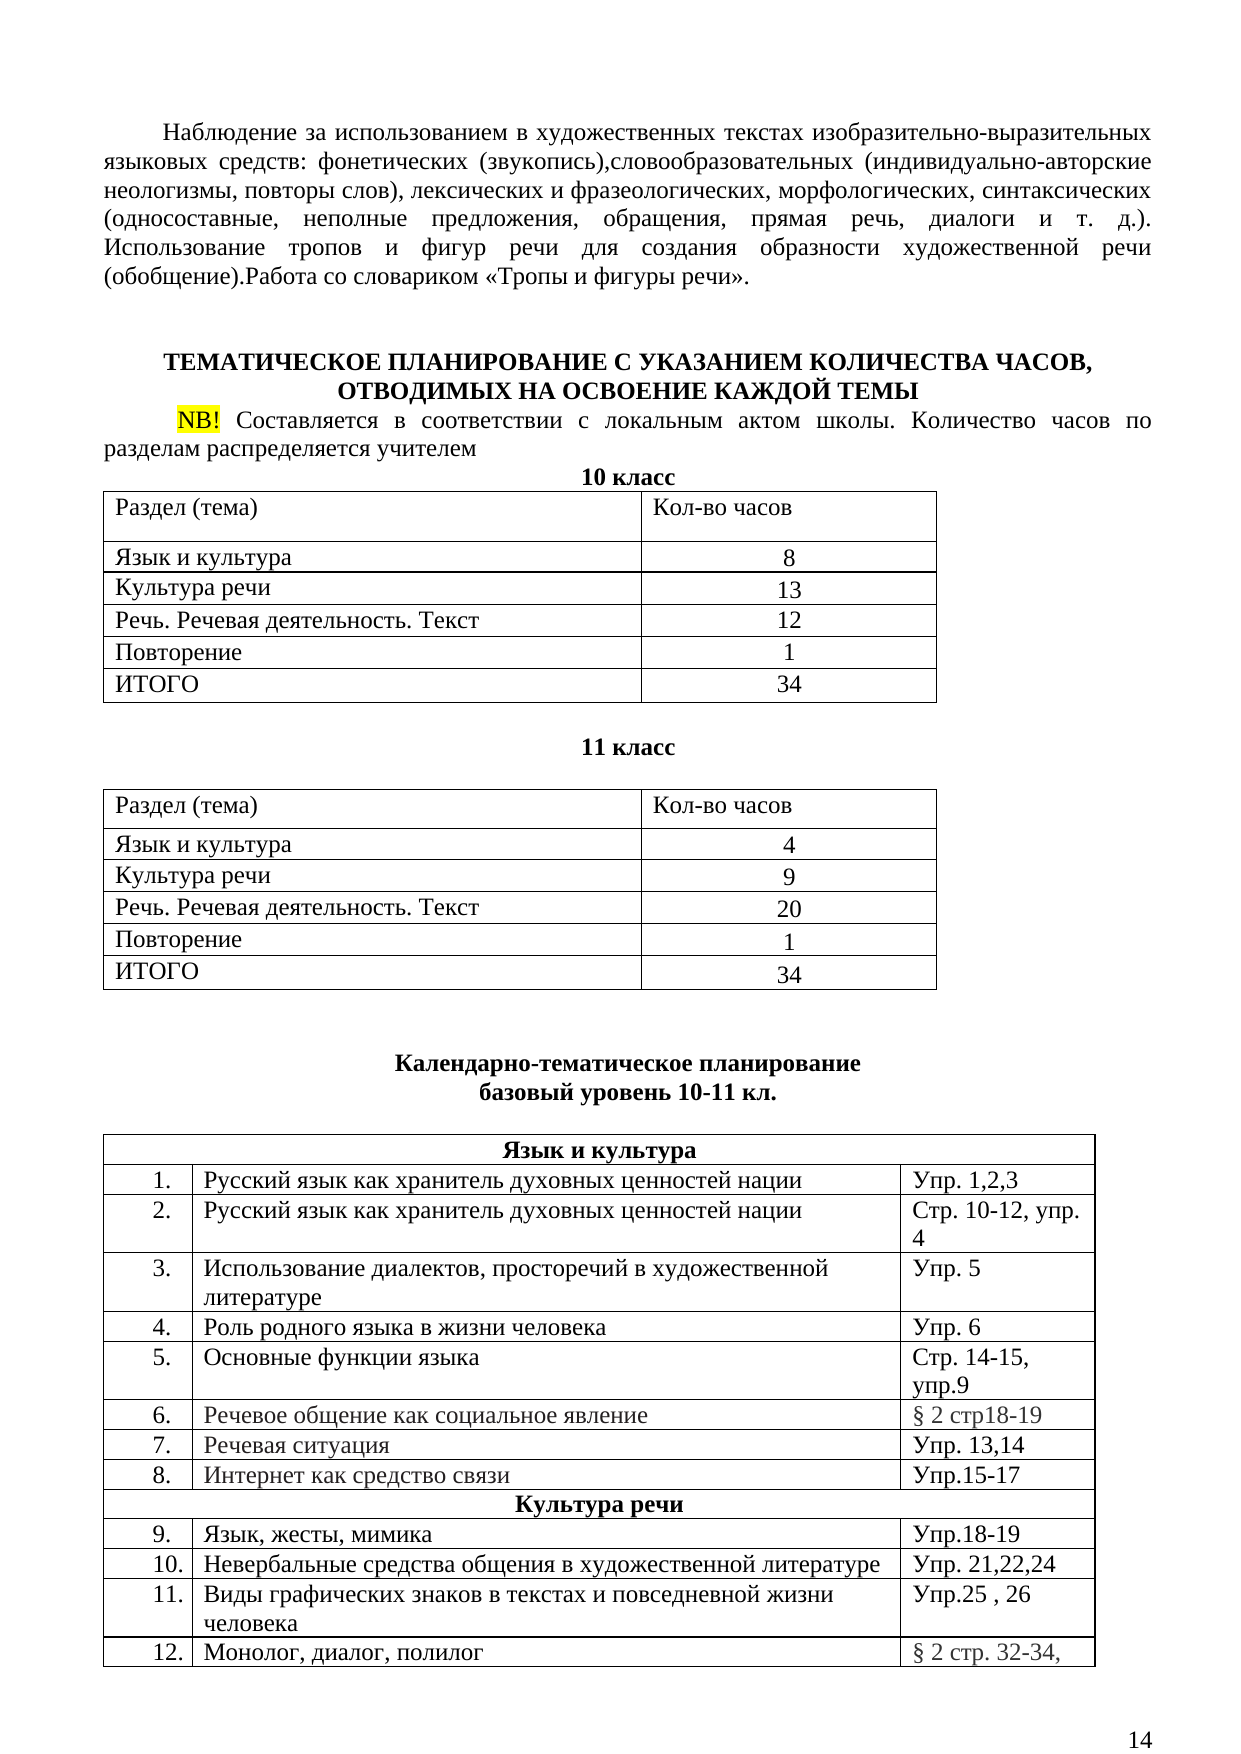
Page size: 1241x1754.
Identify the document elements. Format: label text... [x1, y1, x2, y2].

table_cell ИТОГО [104, 669, 641, 702]
text 11 класс [103, 732, 1152, 761]
table_cell Культура речи [104, 1490, 1094, 1518]
table_cell [104, 1549, 192, 1578]
table_cell Язык, жесты, мимика [193, 1519, 900, 1548]
table_cell Стр. 10-12, упр. 4 [901, 1195, 1094, 1252]
table_cell Упр. 13,14 [901, 1430, 1094, 1459]
table_cell Язык и культура [104, 829, 641, 859]
table_cell Русский язык как хранитель духовных ценностей нации [193, 1195, 900, 1252]
table_cell [104, 1638, 192, 1666]
table_cell Виды графических знаков в текстах и повседневной жизни человека [193, 1579, 900, 1636]
table_cell [104, 1342, 192, 1399]
table_cell [104, 1195, 192, 1252]
table_cell Речевое общение как социальное явление [193, 1400, 900, 1429]
table_cell Язык и культура [104, 542, 641, 571]
table_cell Упр.25 , 26 [901, 1579, 1094, 1636]
table_header Кол-во часов [642, 492, 936, 541]
table_cell Основные функции языка [193, 1342, 900, 1399]
table_cell Упр.18-19 [901, 1519, 1094, 1548]
table_cell Упр. 6 [901, 1312, 1094, 1341]
table_cell Повторение [104, 637, 641, 668]
table_cell Речевая ситуация [193, 1430, 900, 1459]
table_cell 4 [642, 829, 936, 859]
text NB! Составляется в соответствии с локальным актом школы. Количество часов по разделам распределяется учителем [103, 405, 1152, 462]
table_cell Использование диалектов, просторечий в художественной литературе [193, 1253, 900, 1311]
table_cell ИТОГО [104, 956, 641, 989]
table_cell Упр. 1,2,3 [901, 1165, 1094, 1194]
table_cell Русский язык как хранитель духовных ценностей нации [193, 1165, 900, 1194]
table_cell 12 [642, 605, 936, 636]
table_header Раздел (тема) [104, 790, 641, 828]
table_cell Речь. Речевая деятельность. Текст [104, 892, 641, 923]
table_cell 9 [642, 860, 936, 891]
table_cell § 2 стр. 32-34, [901, 1638, 1094, 1666]
table_cell 34 [642, 956, 936, 989]
table_cell Роль родного языка в жизни человека [193, 1312, 900, 1341]
table_cell 34 [642, 669, 936, 702]
text базовый уровень 10-11 кл. [103, 1077, 1152, 1105]
table_cell 13 [642, 573, 936, 604]
table_cell Монолог, диалог, полилог [193, 1638, 900, 1666]
table_header Кол-во часов [642, 790, 936, 828]
table_cell 8 [642, 542, 936, 571]
table_cell [104, 1460, 192, 1488]
table_header Раздел (тема) [104, 492, 641, 541]
table_cell Культура речи [104, 573, 641, 604]
table_cell Стр. 14-15, упр.9 [901, 1342, 1094, 1399]
text 10 класс [103, 462, 1152, 491]
table_cell [104, 1253, 192, 1311]
table_cell [104, 1430, 192, 1459]
table_cell [104, 1579, 192, 1636]
table_cell Интернет как средство связи [193, 1460, 900, 1488]
text ТЕМАТИЧЕСКОЕ ПЛАНИРОВАНИЕ С УКАЗАНИЕМ КОЛИЧЕСТВА ЧАСОВ, ОТВОДИМЫХ НА ОСВОЕНИЕ КАЖДОЙ ТЕМЫ [103, 347, 1152, 405]
table_cell [104, 1400, 192, 1429]
table_cell 20 [642, 892, 936, 923]
table_cell Невербальные средства общения в художественной литературе [193, 1549, 900, 1578]
table_cell [104, 1519, 192, 1548]
table_cell 1 [642, 924, 936, 955]
table_cell § 2 стр18-19 [901, 1400, 1094, 1429]
table_cell Упр. 5 [901, 1253, 1094, 1311]
table_cell Упр.15-17 [901, 1460, 1094, 1488]
table_cell Упр. 21,22,24 [901, 1549, 1094, 1578]
text Наблюдение за использованием в художественных текстах изобразительно-выразительных языковых средств: фонетических (звукопись),словообразовательных (индивидуально-авторские неологизмы, повторы слов), лексических и фразеологических, морфологических, синтаксических (односоставные, неполные предложения, обращения, прямая речь, диалоги и т. д.). Использование тропов и фигур речи для создания образности художественной речи (обобщение).Работа со словариком «Тропы и фигуры речи». [103, 117, 1152, 290]
table_header Язык и культура [104, 1135, 1094, 1164]
table_cell 1 [642, 637, 936, 668]
table_cell Повторение [104, 924, 641, 955]
text Календарно-тематическое планирование [103, 1048, 1152, 1077]
table_cell [104, 1312, 192, 1341]
table_cell Речь. Речевая деятельность. Текст [104, 605, 641, 636]
table_cell [104, 1165, 192, 1194]
table_cell Культура речи [104, 860, 641, 891]
